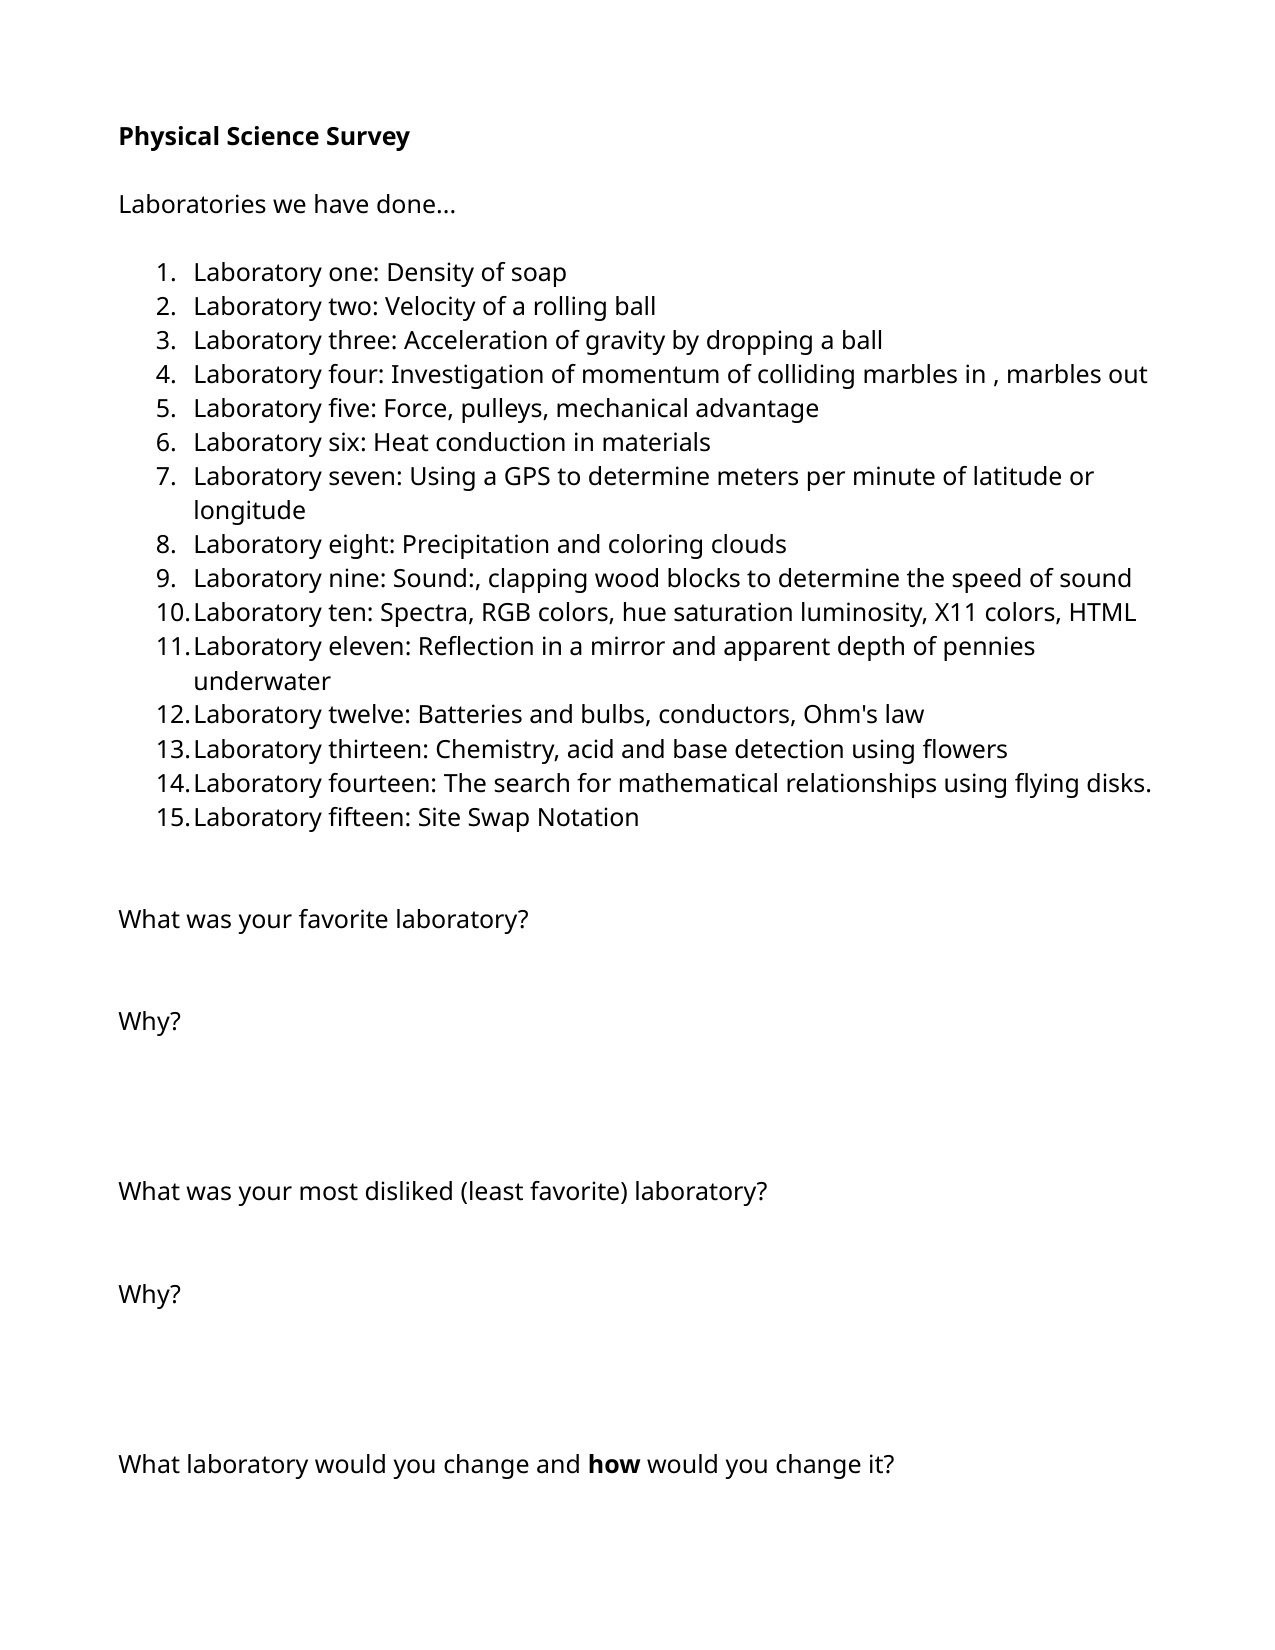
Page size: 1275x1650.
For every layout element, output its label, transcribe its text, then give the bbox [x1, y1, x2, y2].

list Laboratory two: Velocity of a rolling ball [156, 288, 1157, 322]
list Laboratory fourteen: The search for mathematical relationships using flying disks. [156, 765, 1157, 799]
list Laboratory one: Density of soap [156, 254, 1157, 288]
text What was your most disliked (least favorite) laboratory? [118, 1174, 1157, 1208]
list Laboratory eight: Precipitation and coloring clouds [156, 527, 1157, 561]
text Physical Science Survey [118, 118, 1157, 152]
text What laboratory would you change and how would you change it? [118, 1447, 1157, 1481]
text Why? [118, 1004, 1157, 1038]
list Laboratory five: Force, pulleys, mechanical advantage [156, 391, 1157, 425]
text What was your favorite laboratory? [118, 902, 1157, 936]
list Laboratory twelve: Batteries and bulbs, conductors, Ohm's law [156, 697, 1157, 731]
list Laboratory ten: Spectra, RGB colors, hue saturation luminosity, X11 colors, HTML [156, 595, 1157, 629]
text Laboratories we have done... [118, 186, 1157, 220]
list Laboratory three: Acceleration of gravity by dropping a ball [156, 322, 1157, 357]
text Why? [118, 1276, 1157, 1310]
list Laboratory four: Investigation of momentum of colliding marbles in , marbles out [156, 357, 1157, 391]
list Laboratory nine: Sound:, clapping wood blocks to determine the speed of sound [156, 561, 1157, 595]
list Laboratory six: Heat conduction in materials [156, 425, 1157, 459]
list Laboratory seven: Using a GPS to determine meters per minute of latitude or longitude [156, 459, 1157, 527]
list Laboratory fifteen: Site Swap Notation [156, 799, 1157, 833]
list Laboratory eleven: Reflection in a mirror and apparent depth of pennies underwater [156, 629, 1157, 697]
list Laboratory thirteen: Chemistry, acid and base detection using flowers [156, 731, 1157, 765]
